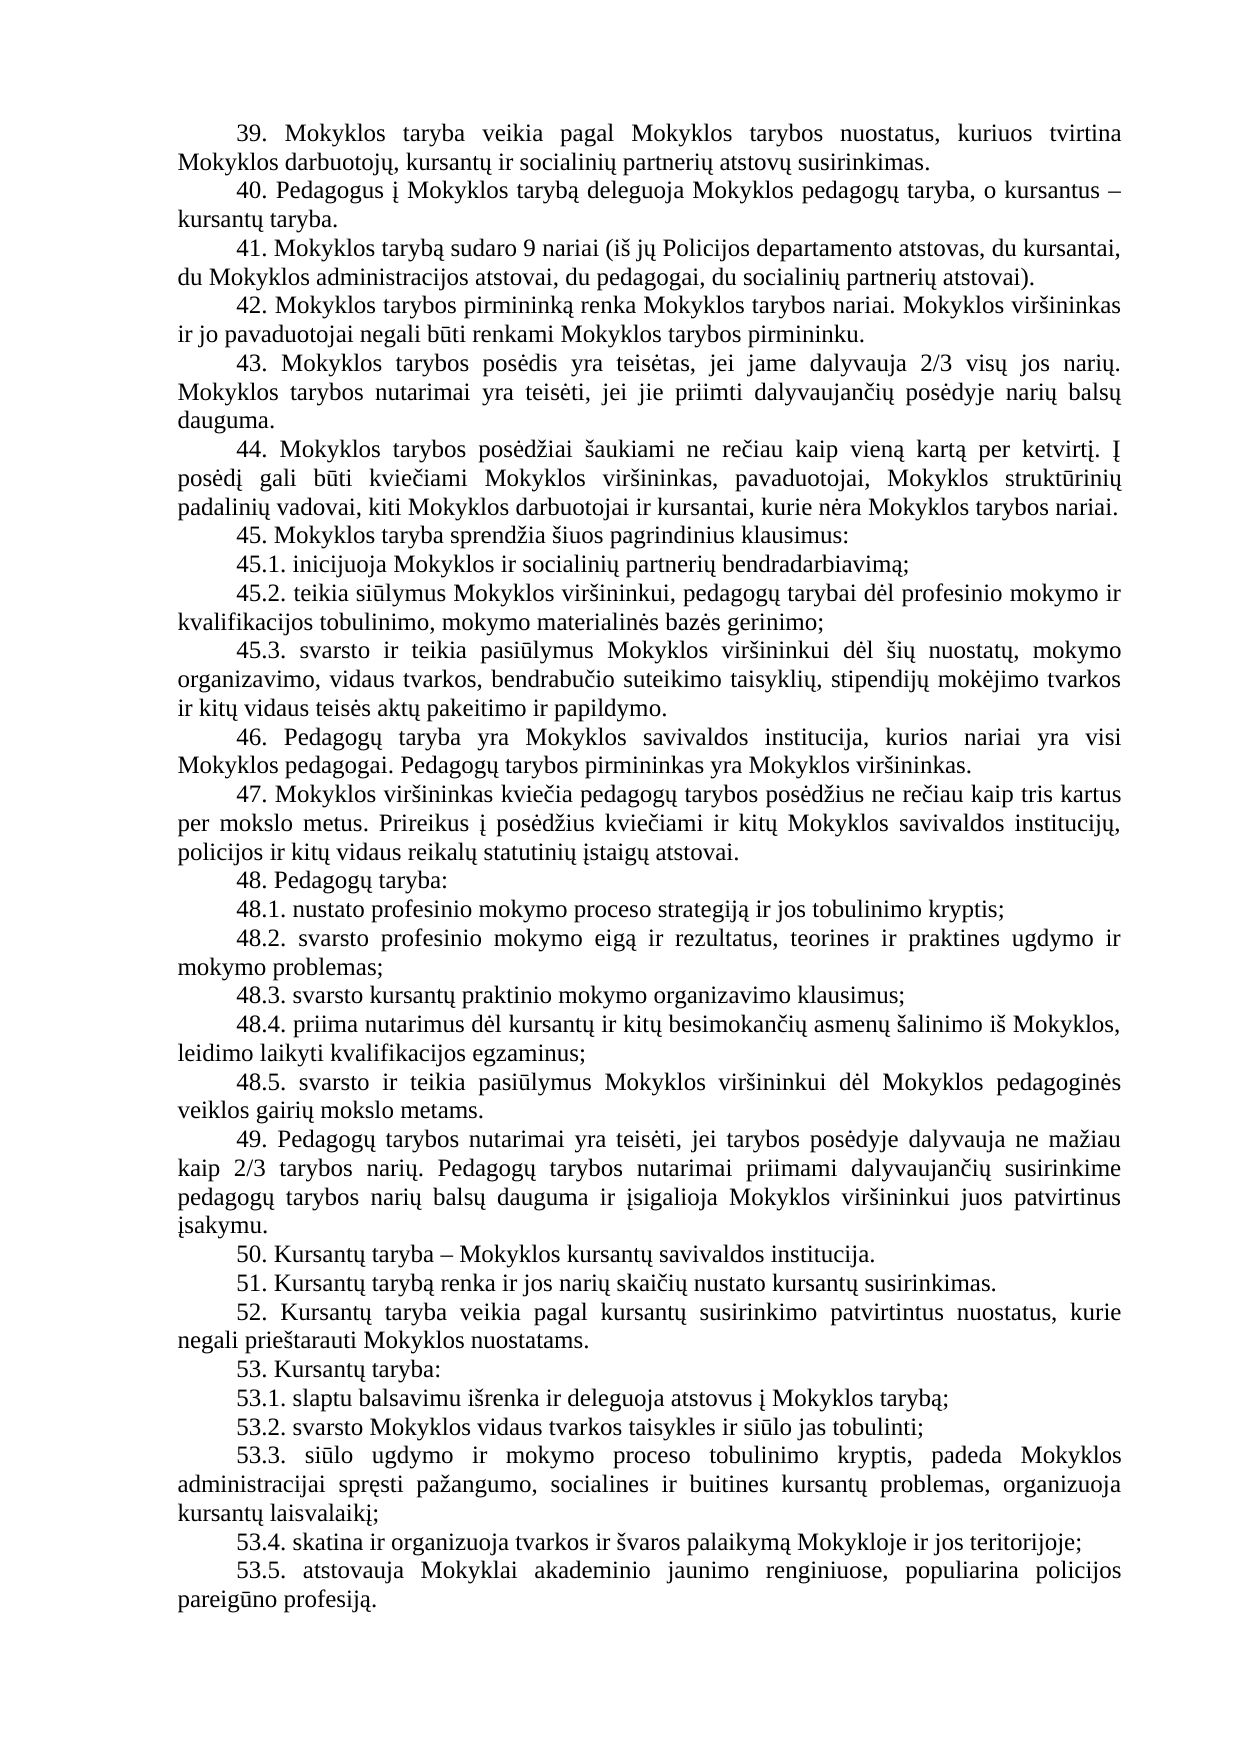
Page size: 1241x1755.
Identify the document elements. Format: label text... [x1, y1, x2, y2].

text 45.2. teikia siūlymus Mokyklos viršininkui, pedagogų tarybai dėl profesinio mokymo ir kvalifikacijos tobulinimo, mokymo materialinės bazės gerinimo; [177, 578, 1122, 636]
text 50. Kursantų taryba – Mokyklos kursantų savivaldos institucija. [177, 1239, 1122, 1268]
text 52. Kursantų taryba veikia pagal kursantų susirinkimo patvirtintus nuostatus, kurie negali prieštarauti Mokyklos nuostatams. [177, 1297, 1122, 1354]
text 48.4. priima nutarimus dėl kursantų ir kitų besimokančių asmenų šalinimo iš Mokyklos, leidimo laikyti kvalifikacijos egzaminus; [177, 1009, 1122, 1067]
text 40. Pedagogus į Mokyklos tarybą deleguoja Mokyklos pedagogų taryba, o kursantus – kursantų taryba. [177, 176, 1122, 233]
text 45.3. svarsto ir teikia pasiūlymus Mokyklos viršininkui dėl šių nuostatų, mokymo organizavimo, vidaus tvarkos, bendrabučio suteikimo taisyklių, stipendijų mokėjimo tvarkos ir kitų vidaus teisės aktų pakeitimo ir papildymo. [177, 636, 1122, 722]
text 46. Pedagogų taryba yra Mokyklos savivaldos institucija, kurios nariai yra visi Mokyklos pedagogai. Pedagogų tarybos pirmininkas yra Mokyklos viršininkas. [177, 722, 1122, 779]
text 53.1. slaptu balsavimu išrenka ir deleguoja atstovus į Mokyklos tarybą; [177, 1383, 1122, 1412]
text 53.2. svarsto Mokyklos vidaus tvarkos taisykles ir siūlo jas tobulinti; [177, 1412, 1122, 1441]
text 39. Mokyklos taryba veikia pagal Mokyklos tarybos nuostatus, kuriuos tvirtina Mokyklos darbuotojų, kursantų ir socialinių partnerių atstovų susirinkimas. [177, 118, 1122, 176]
text 45.1. inicijuoja Mokyklos ir socialinių partnerių bendradarbiavimą; [177, 549, 1122, 578]
text 53.4. skatina ir organizuoja tvarkos ir švaros palaikymą Mokykloje ir jos teritorijoje; [177, 1527, 1122, 1556]
text 48.3. svarsto kursantų praktinio mokymo organizavimo klausimus; [177, 981, 1122, 1009]
text 42. Mokyklos tarybos pirmininką renka Mokyklos tarybos nariai. Mokyklos viršininkas ir jo pavaduotojai negali būti renkami Mokyklos tarybos pirmininku. [177, 291, 1122, 348]
text 48.1. nustato profesinio mokymo proceso strategiją ir jos tobulinimo kryptis; [177, 894, 1122, 923]
text 41. Mokyklos tarybą sudaro 9 nariai (iš jų Policijos departamento atstovas, du kursantai, du Mokyklos administracijos atstovai, du pedagogai, du socialinių partnerių atstovai). [177, 233, 1122, 291]
text 48.2. svarsto profesinio mokymo eigą ir rezultatus, teorines ir praktines ugdymo ir mokymo problemas; [177, 923, 1122, 981]
text 53. Kursantų taryba: [177, 1354, 1122, 1383]
text 43. Mokyklos tarybos posėdis yra teisėtas, jei jame dalyvauja 2/3 visų jos narių. Mokyklos tarybos nutarimai yra teisėti, jei jie priimti dalyvaujančių posėdyje narių balsų dauguma. [177, 348, 1122, 434]
text 49. Pedagogų tarybos nutarimai yra teisėti, jei tarybos posėdyje dalyvauja ne mažiau kaip 2/3 tarybos narių. Pedagogų tarybos nutarimai priimami dalyvaujančių susirinkime pedagogų tarybos narių balsų dauguma ir įsigalioja Mokyklos viršininkui juos patvirtinus įsakymu. [177, 1124, 1122, 1239]
text 48.5. svarsto ir teikia pasiūlymus Mokyklos viršininkui dėl Mokyklos pedagoginės veiklos gairių mokslo metams. [177, 1067, 1122, 1124]
text 53.3. siūlo ugdymo ir mokymo proceso tobulinimo kryptis, padeda Mokyklos administracijai spręsti pažangumo, socialines ir buitines kursantų problemas, organizuoja kursantų laisvalaikį; [177, 1441, 1122, 1527]
text 51. Kursantų tarybą renka ir jos narių skaičių nustato kursantų susirinkimas. [177, 1268, 1122, 1297]
text 47. Mokyklos viršininkas kviečia pedagogų tarybos posėdžius ne rečiau kaip tris kartus per mokslo metus. Prireikus į posėdžius kviečiami ir kitų Mokyklos savivaldos institucijų, policijos ir kitų vidaus reikalų statutinių įstaigų atstovai. [177, 779, 1122, 866]
text 44. Mokyklos tarybos posėdžiai šaukiami ne rečiau kaip vieną kartą per ketvirtį. Į posėdį gali būti kviečiami Mokyklos viršininkas, pavaduotojai, Mokyklos struktūrinių padalinių vadovai, kiti Mokyklos darbuotojai ir kursantai, kurie nėra Mokyklos tarybos nariai. [177, 434, 1122, 521]
text 45. Mokyklos taryba sprendžia šiuos pagrindinius klausimus: [177, 521, 1122, 549]
text 48. Pedagogų taryba: [177, 866, 1122, 894]
text 53.5. atstovauja Mokyklai akademinio jaunimo renginiuose, populiarina policijos pareigūno profesiją. [177, 1556, 1122, 1613]
